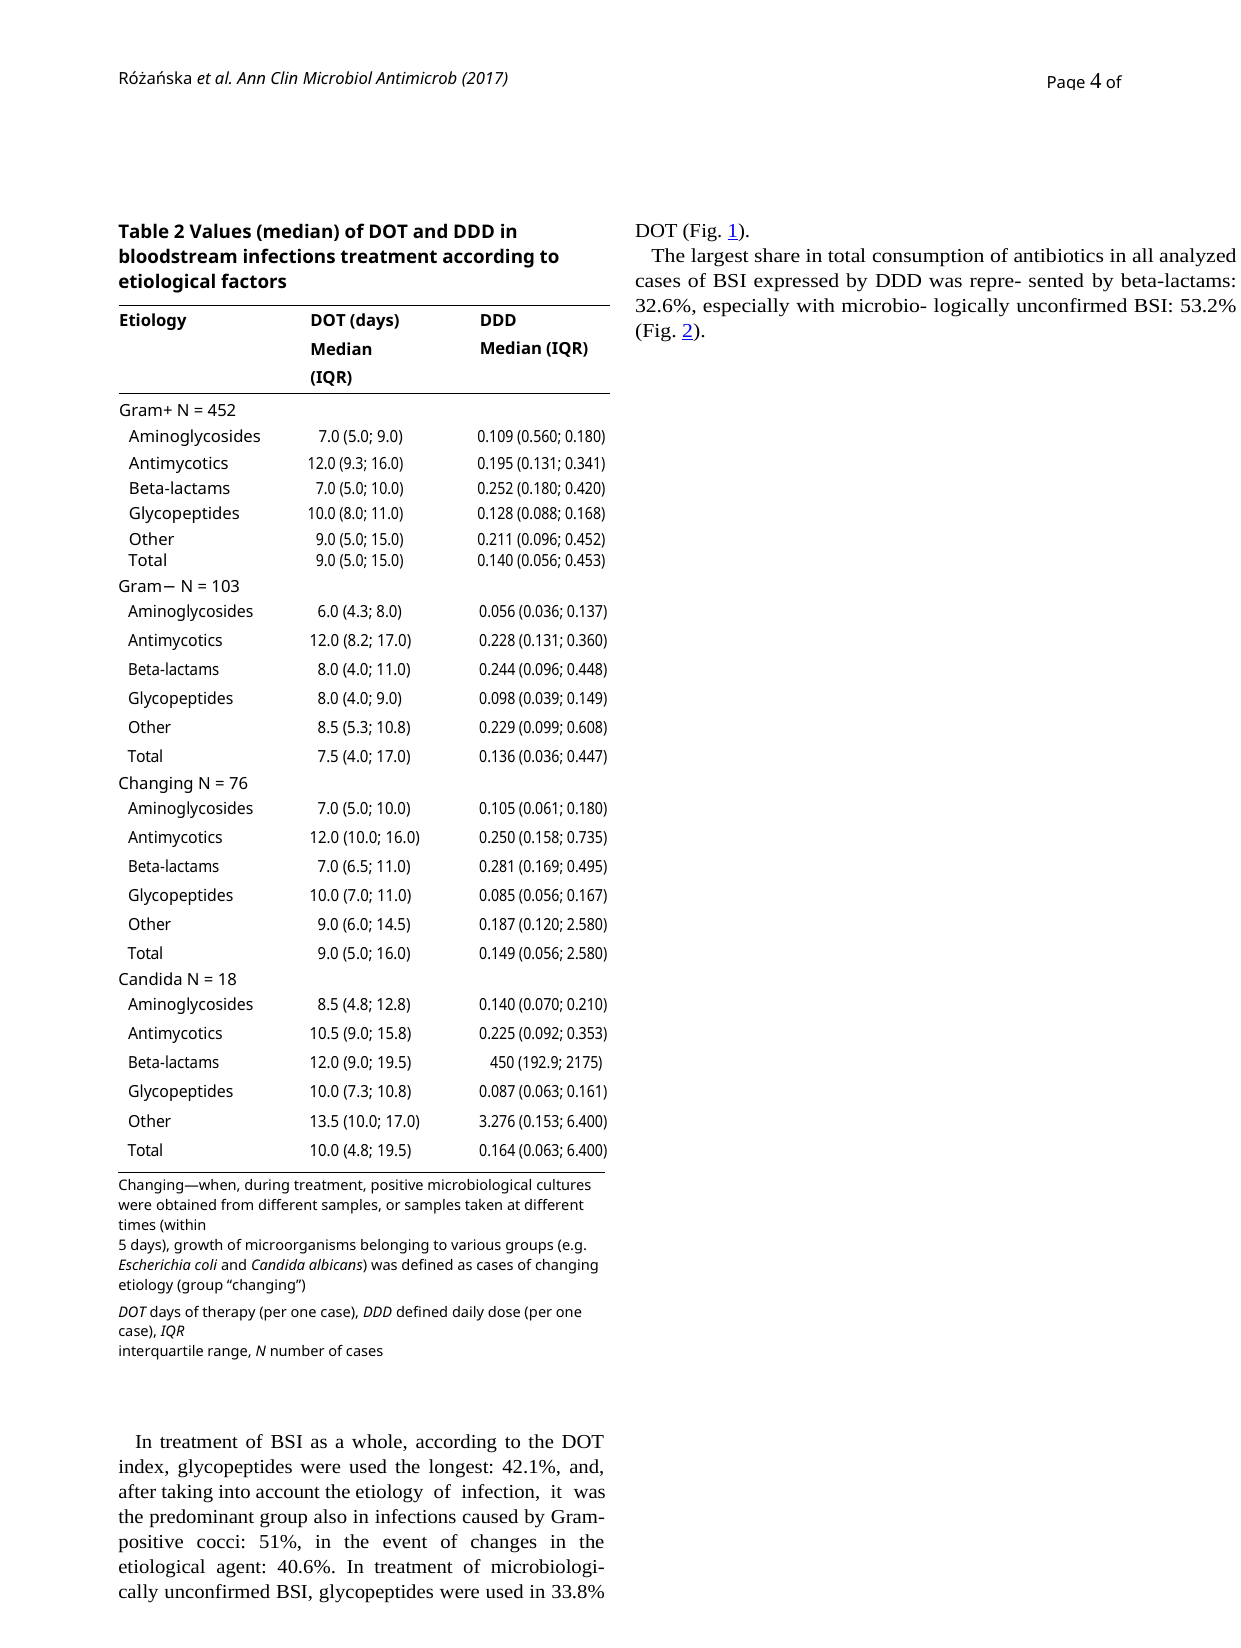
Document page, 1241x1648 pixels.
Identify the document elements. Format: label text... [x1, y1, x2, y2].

table_cell 9.0 (5.0; 15.0) [276, 550, 442, 572]
table_header DDD Median (IQR) [442, 306, 610, 393]
table_header DOT (days) Median (IQR) [276, 306, 442, 393]
text Glycopeptides 10.0 (7.0; 11.0) 0.085 (0.056; 0.167) [128, 883, 609, 906]
text Other 8.5 (5.3; 10.8) 0.229 (0.099; 0.608) [128, 716, 609, 739]
text Candida N = 18 [118, 968, 609, 991]
table_cell Gram+ N = 452 [119, 394, 276, 430]
table_cell Glycopeptides [119, 500, 276, 525]
table_cell Aminoglycosides [119, 430, 276, 449]
text DOT (Fig. 1). [635, 219, 1237, 242]
table_cell [276, 394, 442, 430]
text Aminoglycosides 7.0 (5.0; 10.0) 0.105 (0.061; 0.180) [128, 796, 609, 819]
table_cell Total [119, 550, 276, 572]
text DOT days of therapy (per one case), DDD defined daily dose (per one case), IQR [118, 1301, 609, 1341]
text Other 9.0 (6.0; 14.5) 0.187 (0.120; 2.580) [128, 913, 609, 935]
table_cell [442, 394, 610, 430]
text Antimycotics 12.0 (8.2; 17.0) 0.228 (0.131; 0.360) [128, 629, 609, 652]
text Total 9.0 (5.0; 16.0) 0.149 (0.056; 2.580) [127, 942, 609, 964]
table_cell Other [119, 525, 276, 550]
table_cell 9.0 (5.0; 15.0) [276, 525, 442, 550]
text Beta‑lactams 8.0 (4.0; 11.0) 0.244 (0.096; 0.448) [128, 658, 609, 681]
text Aminoglycosides 8.5 (4.8; 12.8) 0.140 (0.070; 0.210) [128, 993, 609, 1016]
text Changing—when, during treatment, positive microbiological cultures were obtained from different samples, or samples taken at different times (within [118, 1175, 609, 1235]
text Total 7.5 (4.0; 17.0) 0.136 (0.036; 0.447) [127, 745, 609, 768]
text Beta‑lactams 7.0 (6.5; 11.0) 0.281 (0.169; 0.495) [128, 854, 609, 877]
table_cell 0.195 (0.131; 0.341) [442, 449, 610, 474]
table_cell 7.0 (5.0; 10.0) [276, 474, 442, 499]
table_header Etiology [119, 306, 276, 393]
table_cell 7.0 (5.0; 9.0) [276, 430, 442, 449]
text Aminoglycosides 6.0 (4.3; 8.0) 0.056 (0.036; 0.137) [128, 600, 609, 623]
text Beta‑lactams 12.0 (9.0; 19.5) 450 (192.9; 2175) [128, 1051, 609, 1074]
text Gram− N = 103 [118, 575, 609, 597]
table_cell 0.109 (0.560; 0.180) [442, 430, 610, 449]
text The largest share in total consumption of antibiotics in all analyzed cases of BSI expressed by DDD was repre- sented by beta-lactams: 32.6%, especially with microbio- logically unconfirmed BSI: 53.2% (Fig. 2). [635, 244, 1237, 342]
text Table 2 Values (median) of DOT and DDD in bloodstream infections treatment according to etiological factors [118, 219, 609, 294]
text Glycopeptides 10.0 (7.3; 10.8) 0.087 (0.063; 0.161) [128, 1080, 609, 1103]
text Total 10.0 (4.8; 19.5) 0.164 (0.063; 6.400) [127, 1138, 609, 1161]
text interquartile range, N number of cases [118, 1341, 609, 1361]
table_cell 12.0 (9.3; 16.0) [276, 449, 442, 474]
table_cell 0.140 (0.056; 0.453) [442, 550, 610, 572]
text Antimycotics 12.0 (10.0; 16.0) 0.250 (0.158; 0.735) [128, 825, 609, 848]
text Changing N = 76 [118, 771, 609, 794]
table_cell Antimycotics [119, 449, 276, 474]
table_cell 0.211 (0.096; 0.452) [442, 525, 610, 550]
table_cell 10.0 (8.0; 11.0) [276, 500, 442, 525]
text Other 13.5 (10.0; 17.0) 3.276 (0.153; 6.400) [128, 1109, 609, 1132]
table_cell 0.252 (0.180; 0.420) [442, 474, 610, 499]
text Glycopeptides 8.0 (4.0; 9.0) 0.098 (0.039; 0.149) [128, 687, 609, 710]
text Antimycotics 10.5 (9.0; 15.8) 0.225 (0.092; 0.353) [128, 1022, 609, 1045]
text In treatment of BSI as a whole, according to the DOT index, glycopeptides were used the longest: 42.1%, and, after taking into account the etiology of infection, it was the predominant group also in infections caused by Gram-positive cocci: 51%, in the event of changes in the etiological agent: 40.6%. In treatment of microbiologi- cally unconfirmed BSI, glycopeptides were used in 33.8% [118, 1430, 606, 1603]
text 5 days), growth of microorganisms belonging to various groups (e.g. Escherichia coli and Candida albicans) was defined as cases of changing etiology (group “changing”) [118, 1235, 609, 1295]
table_cell Beta‑lactams [119, 474, 276, 499]
table_cell 0.128 (0.088; 0.168) [442, 500, 610, 525]
